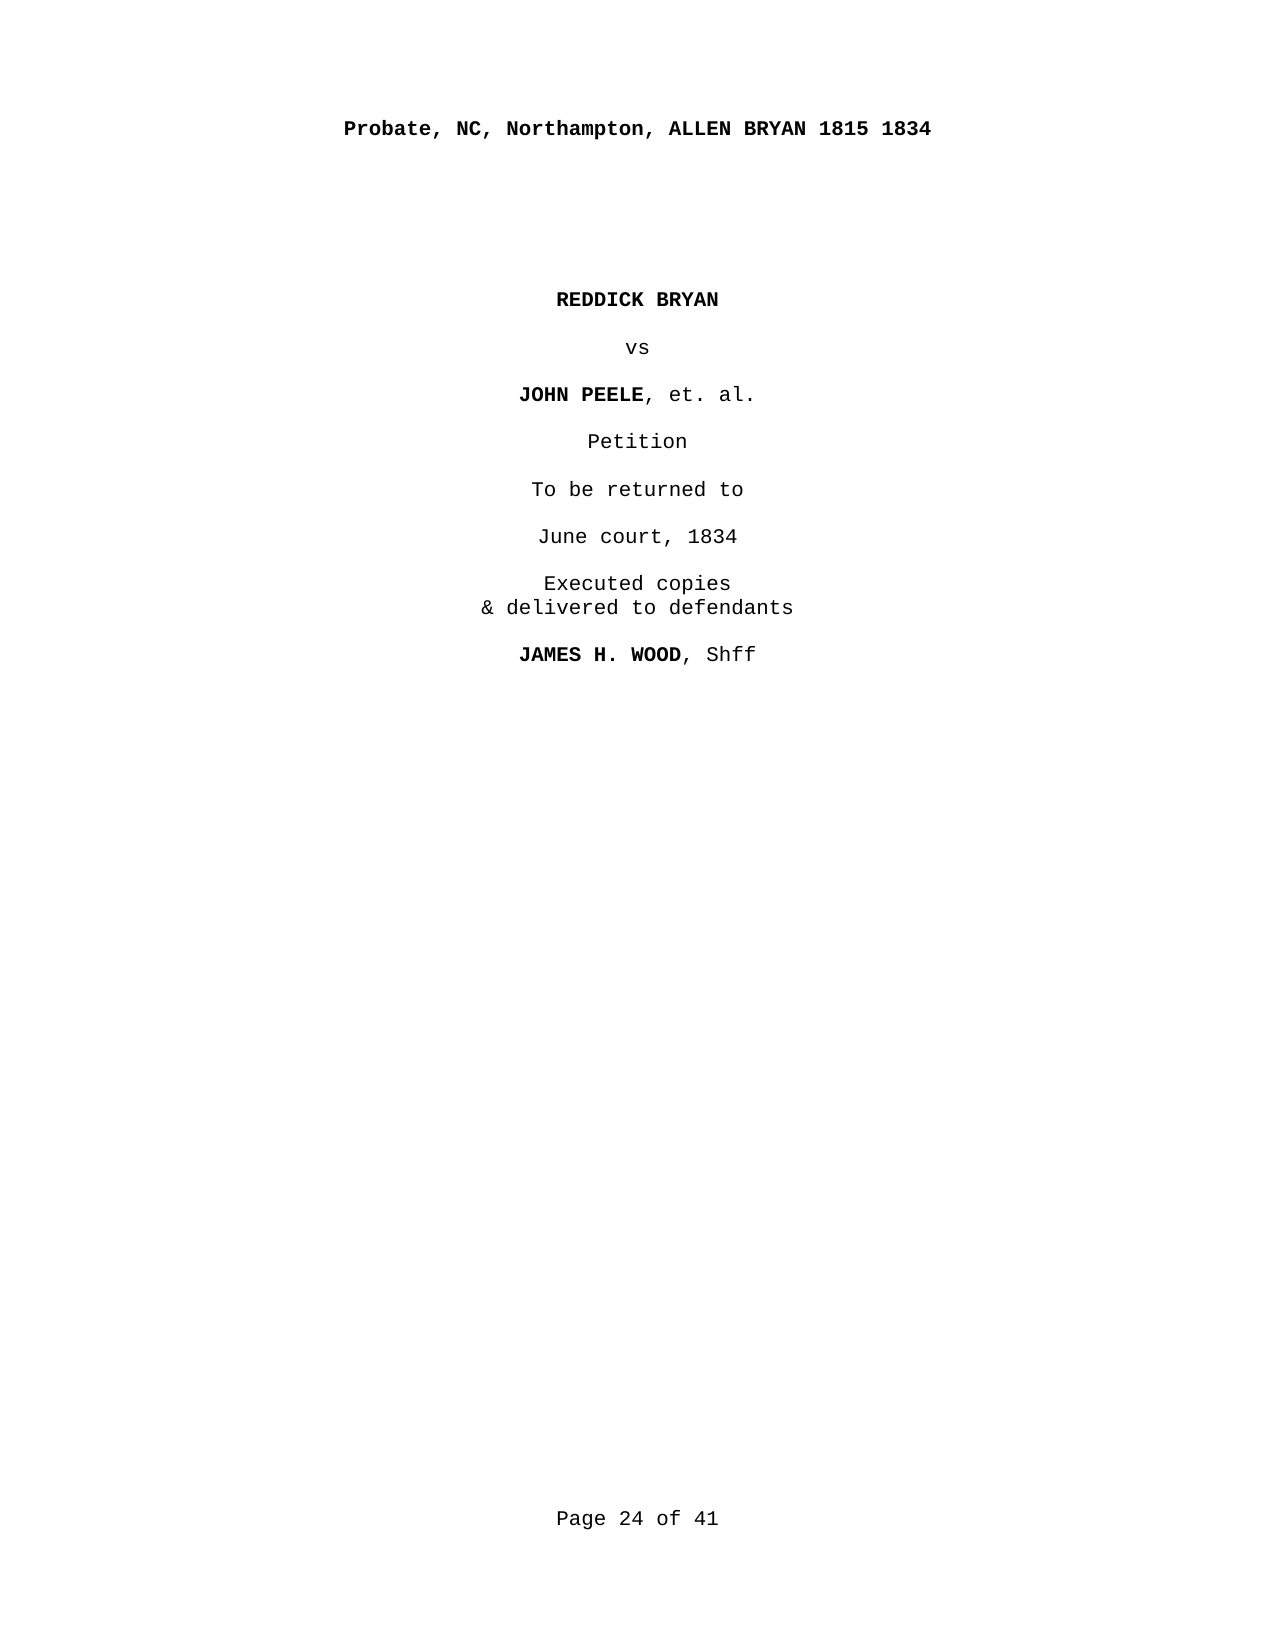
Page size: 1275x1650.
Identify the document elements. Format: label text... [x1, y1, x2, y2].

text June court, 1834 [118, 526, 1157, 549]
text James H. Wood, Shff [118, 644, 1157, 668]
text vs [118, 337, 1157, 360]
text Reddick Bryan [118, 289, 1157, 313]
text Executed copies [118, 573, 1157, 597]
text John Peele, et. al. [118, 384, 1157, 408]
text To be returned to [118, 479, 1157, 502]
text Petition [118, 431, 1157, 455]
text & delivered to defendants [118, 597, 1157, 621]
